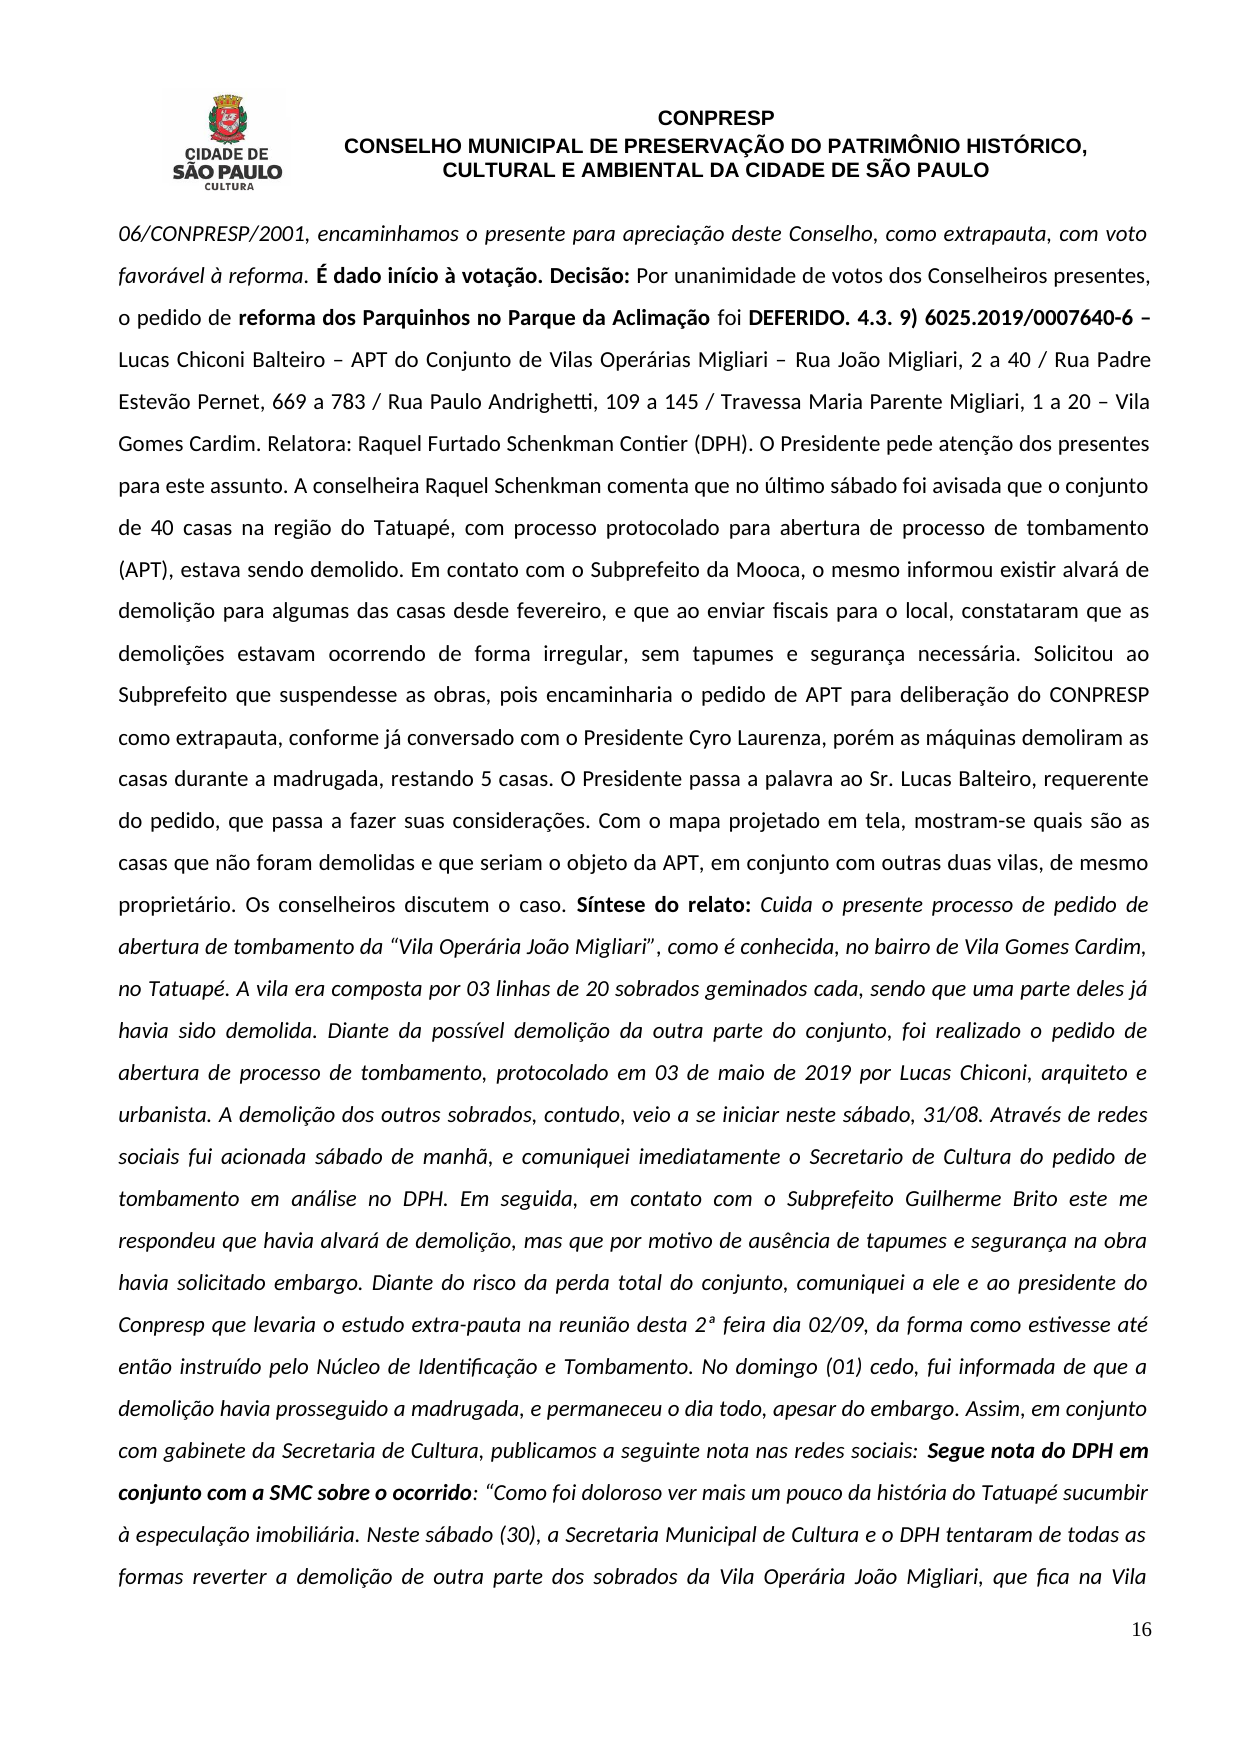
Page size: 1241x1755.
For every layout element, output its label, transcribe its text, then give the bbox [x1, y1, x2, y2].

text 06/CONPRESP/2001, encaminhamos o presente para apreciação deste Conselho, como extrapauta, com voto favorável à reforma. É dado início à votação. Decisão: Por unanimidade de votos dos Conselheiros presentes, o pedido de reforma dos Parquinhos no Parque da Aclimação foi DEFERIDO. 4.3. 9) 6025.2019/0007640-6 – Lucas Chiconi Balteiro – APT do Conjunto de Vilas Operárias Migliari – Rua João Migliari, 2 a 40 / Rua Padre Estevão Pernet, 669 a 783 / Rua Paulo Andrighetti, 109 a 145 / Travessa Maria Parente Migliari, 1 a 20 – Vila Gomes Cardim. Relatora: Raquel Furtado Schenkman Contier (DPH). O Presidente pede atenção dos presentes para este assunto. A conselheira Raquel Schenkman comenta que no último sábado foi avisada que o conjunto de 40 casas na região do Tatuapé, com processo protocolado para abertura de processo de tombamento (APT), estava sendo demolido. Em contato com o Subprefeito da Mooca, o mesmo informou existir alvará de demolição para algumas das casas desde fevereiro, e que ao enviar fiscais para o local, constataram que as demolições estavam ocorrendo de forma irregular, sem tapumes e segurança necessária. Solicitou ao Subprefeito que suspendesse as obras, pois encaminharia o pedido de APT para deliberação do CONPRESP como extrapauta, conforme já conversado com o Presidente Cyro Laurenza, porém as máquinas demoliram as casas durante a madrugada, restando 5 casas. O Presidente passa a palavra ao Sr. Lucas Balteiro, requerente do pedido, que passa a fazer suas considerações. Com o mapa projetado em tela, mostram-se quais são as casas que não foram demolidas e que seriam o objeto da APT, em conjunto com outras duas vilas, de mesmo proprietário. Os conselheiros discutem o caso. Síntese do relato: Cuida o presente processo de pedido de abertura de tombamento da “Vila Operária João Migliari”, como é conhecida, no bairro de Vila Gomes Cardim, no Tatuapé. A vila era composta por 03 linhas de 20 sobrados geminados cada, sendo que uma parte deles já havia sido demolida. Diante da possível demolição da outra parte do conjunto, foi realizado o pedido de abertura de processo de tombamento, protocolado em 03 de maio de 2019 por Lucas Chiconi, arquiteto e urbanista. A demolição dos outros sobrados, contudo, veio a se iniciar neste sábado, 31/08. Através de redes sociais fui acionada sábado de manhã, e comuniquei imediatamente o Secretario de Cultura do pedido de tombamento em análise no DPH. Em seguida, em contato com o Subprefeito Guilherme Brito este me respondeu que havia alvará de demolição, mas que por motivo de ausência de tapumes e segurança na obra havia solicitado embargo. Diante do risco da perda total do conjunto, comuniquei a ele e ao presidente do Conpresp que levaria o estudo extra-pauta na reunião desta 2ª feira dia 02/09, da forma como estivesse até então instruído pelo Núcleo de Identificação e Tombamento. No domingo (01) cedo, fui informada de que a demolição havia prosseguido a madrugada, e permaneceu o dia todo, apesar do embargo. Assim, em conjunto com gabinete da Secretaria de Cultura, publicamos a seguinte nota nas redes sociais: Segue nota do DPH em conjunto com a SMC sobre o ocorrido: “Como foi doloroso ver mais um pouco da história do Tatuapé sucumbir à especulação imobiliária. Neste sábado (30), a Secretaria Municipal de Cultura e o DPH tentaram de todas as formas reverter a demolição de outra parte dos sobrados da Vila Operária João Migliari, que fica na Vila [118, 219, 1152, 1590]
